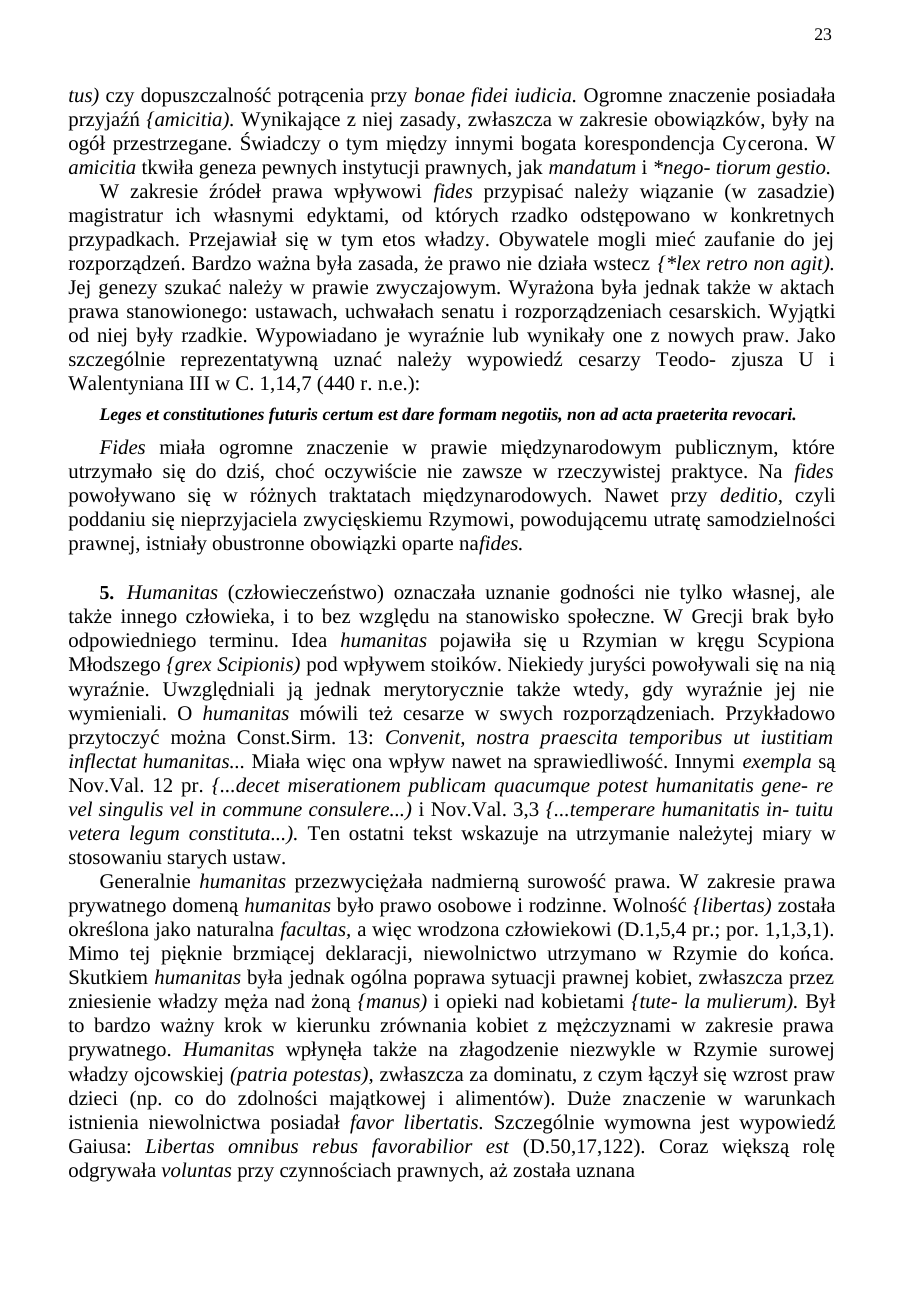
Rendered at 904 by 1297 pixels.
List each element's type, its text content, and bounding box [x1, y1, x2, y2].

text Generalnie humanitas przezwyciężała nadmierną surowość prawa. W zakresie pra­wa prywatnego domeną humanitas było prawo osobowe i rodzinne. Wolność {libertas) została określona jako naturalna facultas, a więc wrodzona człowiekowi (D.1,5,4 pr.; por. 1,1,3,1). Mimo tej pięknie brzmiącej deklaracji, niewolnictwo utrzymano w Rzymie do końca. Skutkiem humanitas była jednak ogólna poprawa sytuacji prawnej kobiet, zwłaszcza przez zniesienie władzy męża nad żoną {manus) i opieki nad kobietami {tute- la mulierum). Był to bardzo ważny krok w kierunku zrównania kobiet z mężczyznami w zakresie prawa prywatnego. Humanitas wpłynęła także na złagodzenie niezwykle w Rzymie surowej władzy ojcowskiej (patria potestas), zwłaszcza za dominatu, z czym łączył się wzrost praw dzieci (np. co do zdolności majątkowej i alimentów). Duże zna­czenie w warunkach istnienia niewolnictwa posiadał favor libertatis. Szczególnie wy­mowna jest wypowiedź Gaiusa: Libertas omnibus rebus favorabilior est (D.50,17,122). Coraz większą rolę odgrywała voluntas przy czynnościach prawnych, aż została uznana [68, 869, 836, 1182]
text W zakresie źródeł prawa wpływowi fides przypisać należy wiązanie (w zasadzie) magistratur ich własnymi edyktami, od których rzadko odstępowano w konkretnych przypadkach. Przejawiał się w tym etos władzy. Obywatele mogli mieć zaufanie do jej rozporządzeń. Bardzo ważna była zasada, że prawo nie działa wstecz {*lex retro non agit). Jej genezy szukać należy w prawie zwyczajowym. Wyrażona była jednak także w aktach prawa stanowionego: ustawach, uchwałach senatu i rozporządzeniach cesar­skich. Wyjątki od niej były rzadkie. Wypowiadano je wyraźnie lub wynikały one z no­wych praw. Jako szczególnie reprezentatywną uznać należy wypowiedź cesarzy Teodo- zjusza U i Walentyniana III w C. 1,14,7 (440 r. n.e.): [68, 179, 836, 395]
text tus) czy dopuszczalność potrącenia przy bonae fidei iudicia. Ogromne znaczenie posia­dała przyjaźń {amicitia). Wynikające z niej zasady, zwłaszcza w zakresie obowiązków, były na ogół przestrzegane. Świadczy o tym między innymi bogata korespondencja Cy­cerona. W amicitia tkwiła geneza pewnych instytucji prawnych, jak mandatum i *nego- tiorum gestio. [68, 82, 836, 179]
text 23 [814, 23, 836, 44]
list Humanitas (człowieczeństwo) oznaczała uznanie godności nie tylko własnej, ale także innego człowieka, i to bez względu na stanowisko społeczne. W Grecji brak było odpowiedniego terminu. Idea humanitas pojawiła się u Rzymian w kręgu Scypiona Młodszego {grex Scipionis) pod wpływem stoików. Niekiedy juryści powoływali się na nią wyraźnie. Uwzględniali ją jednak merytorycznie także wtedy, gdy wyraźnie jej nie wymieniali. O humanitas mówili też cesarze w swych rozporządzeniach. Przykładowo przytoczyć można Const.Sirm. 13: Convenit, nostra praescita temporibus ut iustitiam inflectat humanitas... Miała więc ona wpływ nawet na sprawiedliwość. Innymi exempla są Nov.Val. 12 pr. {...decet miserationem publicam quacumque potest humanitatis gene- re vel singulis vel in commune consulere...) i Nov.Val. 3,3 {...temperare humanitatis in- tuitu vetera legum constituta...). Ten ostatni tekst wskazuje na utrzymanie należytej mia­ry w stosowaniu starych ustaw. [68, 580, 836, 869]
text Fides miała ogromne znaczenie w prawie międzynarodowym publicznym, które utrzymało się do dziś, choć oczywiście nie zawsze w rzeczywistej praktyce. Na fides powoływano się w różnych traktatach międzynarodowych. Nawet przy deditio, czyli poddaniu się nieprzyjaciela zwycięskiemu Rzymowi, powodującemu utratę samodziel­ności prawnej, istniały obustronne obowiązki oparte nafides. [68, 435, 836, 555]
text Leges et constitutiones futuris certum est dare formam negotiis, non ad acta praeterita revocari. [99, 404, 836, 424]
